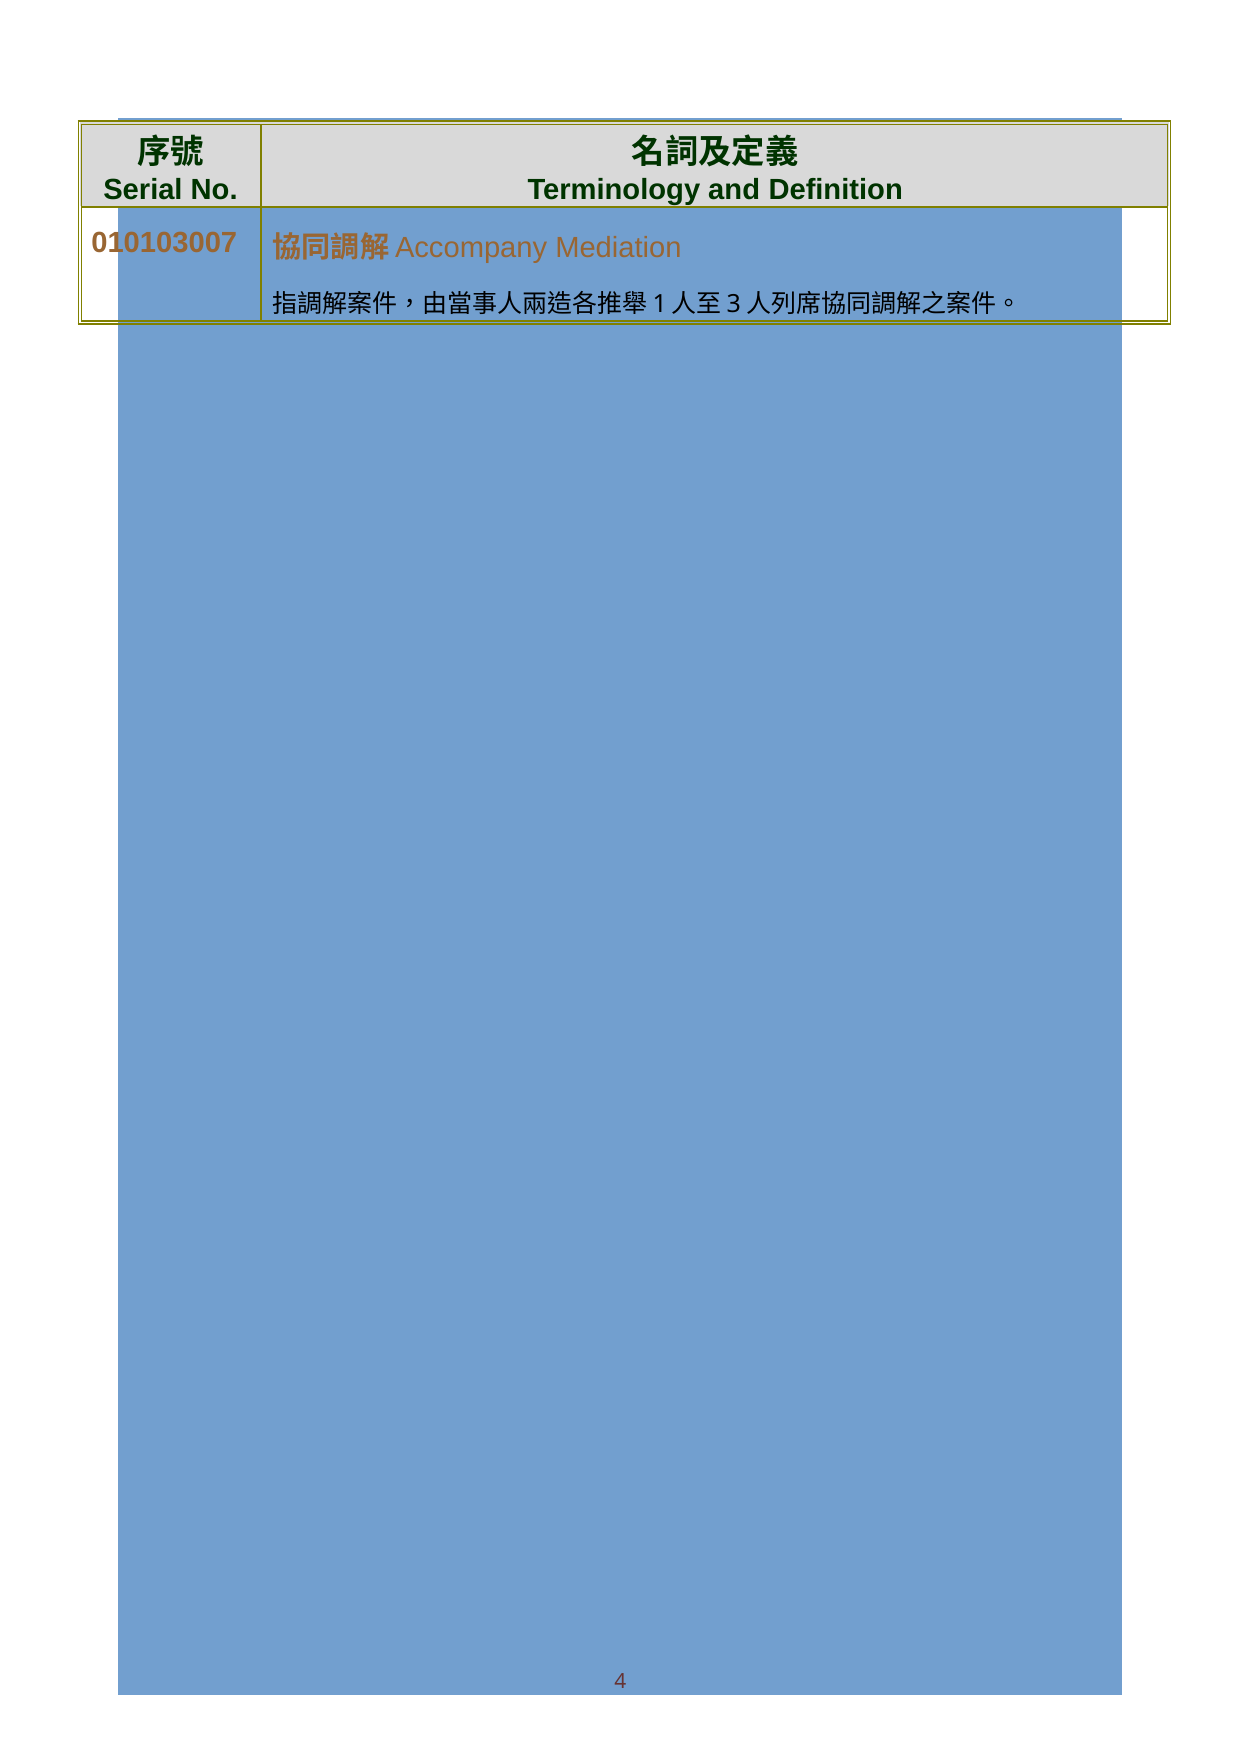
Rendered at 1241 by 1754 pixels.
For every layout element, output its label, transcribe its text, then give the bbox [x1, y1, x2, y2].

table_header 序號 Serial No. [82, 125, 260, 206]
table_cell 010103007 [82, 208, 260, 320]
table_header 名詞及定義 Terminology and Definition [262, 125, 1167, 206]
table_cell 協同調解Accompany Mediation 指調解案件，由當事人兩造各推舉1人至3人列席協同調解之案件。 [262, 208, 1167, 320]
